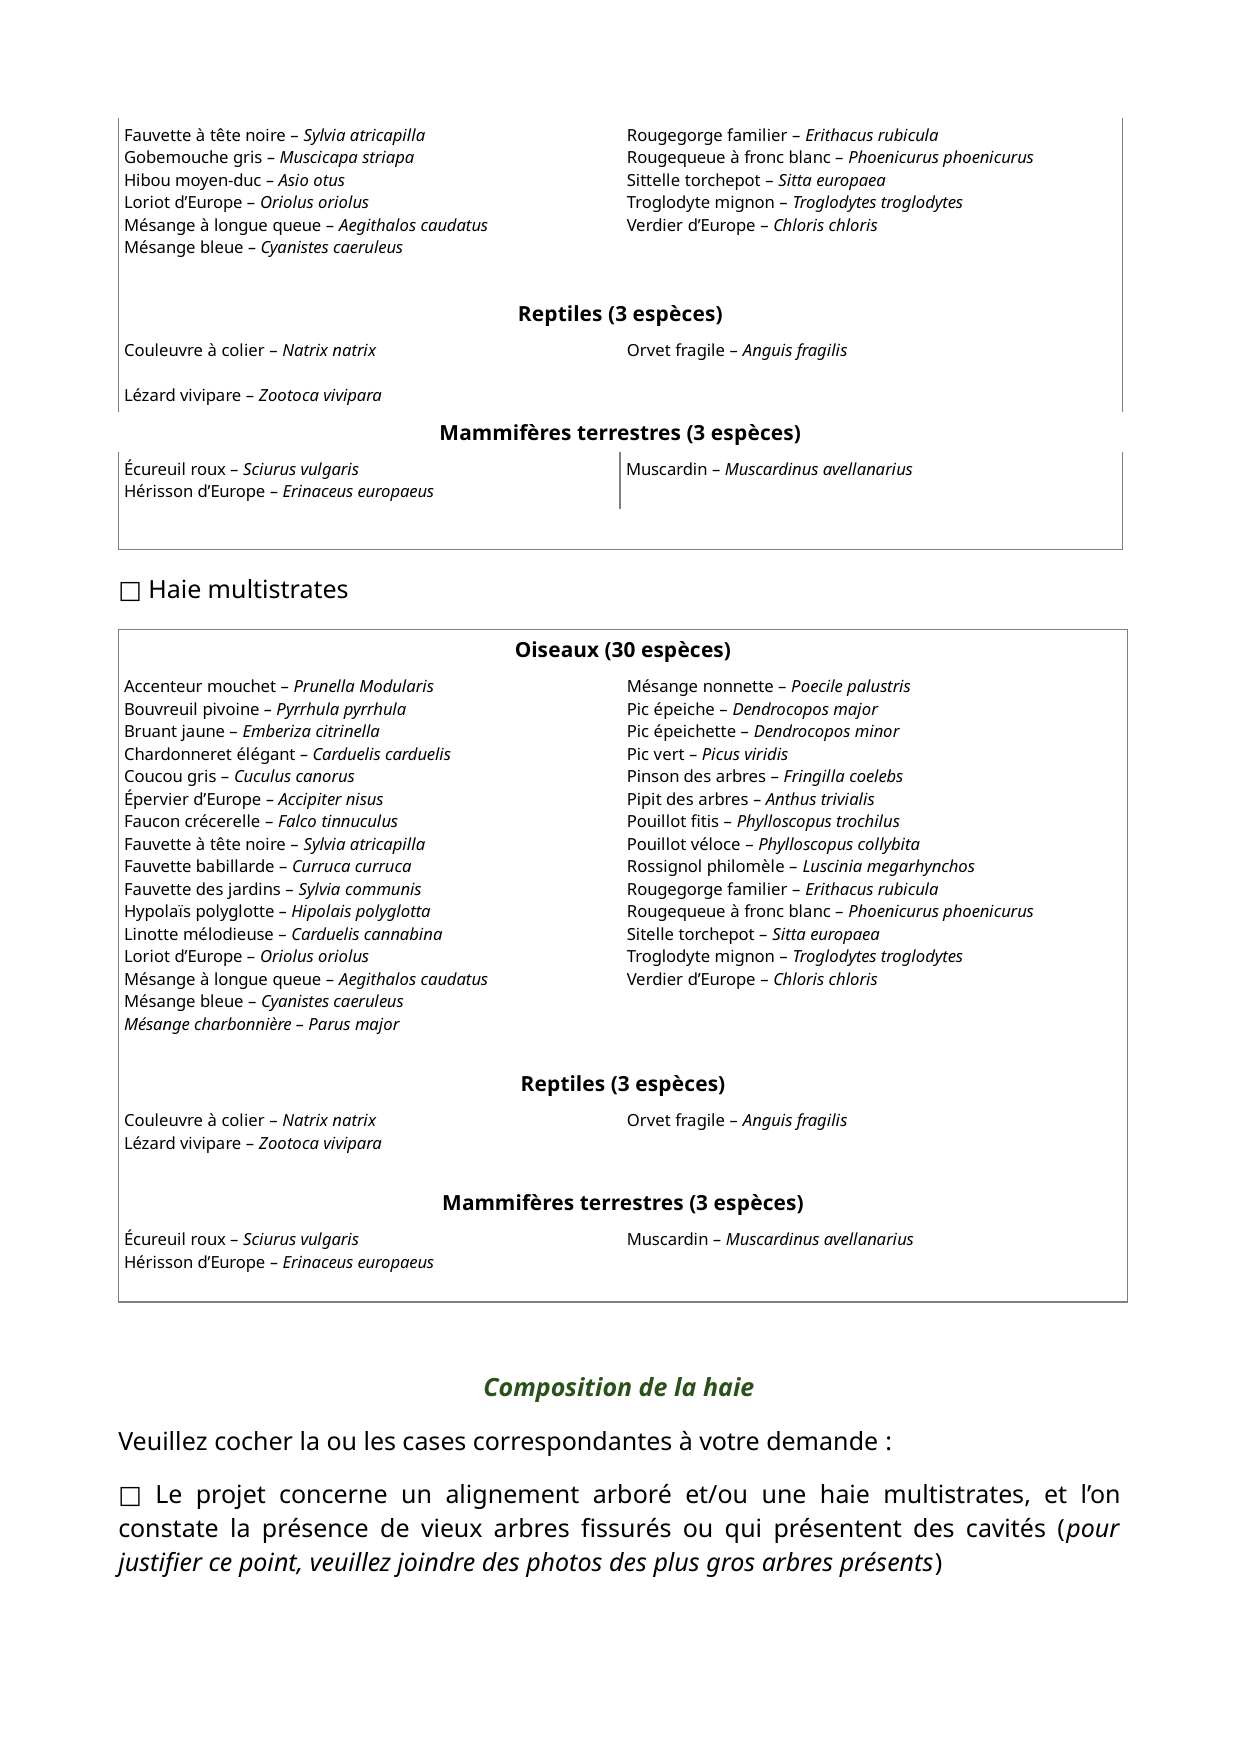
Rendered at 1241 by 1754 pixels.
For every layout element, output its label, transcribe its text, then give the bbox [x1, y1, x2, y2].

text Veuillez cocher la ou les cases correspondantes à votre demande : [118, 1424, 1122, 1458]
table_cell Couleuvre à colier – Natrix natrix Lézard vivipare – Zootoca vivipara [119, 1104, 621, 1182]
table_cell Rougegorge familier – Erithacus rubicula Rougequeue à fronc blanc – Phoenicurus phoenicurus Sittelle torchepot – Sitta europaea Troglodyte mignon – Troglodytes troglodytes Verdier d’Europe – Chloris chloris [621, 118, 1122, 293]
table_cell [119, 509, 621, 548]
table_cell Accenteur mouchet – Prunella Modularis Bouvreuil pivoine – Pyrrhula pyrrhula Bruant jaune – Emberiza citrinella Chardonneret élégant – Carduelis carduelis Coucou gris – Cuculus canorus Épervier d’Europe – Accipiter nisus Faucon crécerelle – Falco tinnuculus Fauvette à tête noire – Sylvia atricapilla Fauvette babillarde – Curruca curruca Fauvette des jardins – Sylvia communis Hypolaïs polyglotte – Hipolais polyglotta Linotte mélodieuse – Carduelis cannabina Loriot d’Europe – Oriolus oriolus Mésange à longue queue – Aegithalos caudatus Mésange bleue – Cyanistes caeruleus Mésange charbonnière – Parus major [119, 670, 621, 1063]
table_cell Muscardin – Muscardinus avellanarius [621, 452, 1122, 508]
table_cell Reptiles (3 espèces) [119, 1064, 1127, 1103]
table_cell Orvet fragile – Anguis fragilis [621, 1104, 1127, 1182]
table_cell Muscardin – Muscardinus avellanarius [621, 1223, 1127, 1301]
text Composition de la haie [118, 1370, 1122, 1404]
table_cell Écureuil roux – Sciurus vulgaris Hérisson d’Europe – Erinaceus europaeus [119, 452, 619, 508]
text □ Le projet concerne un alignement arboré et/ou une haie multistrates, et l’on constate la présence de vieux arbres fissurés ou qui présentent des cavités (pour justifier ce point, veuillez joindre des photos des plus gros arbres présents) [118, 1477, 1122, 1579]
text □ Haie multistrates [118, 572, 1122, 606]
table_cell Couleuvre à colier – Natrix natrix Lézard vivipare – Zootoca vivipara [119, 333, 621, 412]
table_cell Orvet fragile – Anguis fragilis [621, 333, 1122, 412]
table_cell [621, 509, 1122, 548]
table_cell Reptiles (3 espèces) [119, 293, 1122, 333]
table_cell Mésange nonnette – Poecile palustris Pic épeiche – Dendrocopos major Pic épeichette – Dendrocopos minor Pic vert – Picus viridis Pinson des arbres – Fringilla coelebs Pipit des arbres – Anthus trivialis Pouillot fitis – Phylloscopus trochilus Pouillot véloce – Phylloscopus collybita Rossignol philomèle – Luscinia megarhynchos Rougegorge familier – Erithacus rubicula Rougequeue à fronc blanc – Phoenicurus phoenicurus Sitelle torchepot – Sitta europaea Troglodyte mignon – Troglodytes troglodytes Verdier d’Europe – Chloris chloris [621, 670, 1127, 1063]
table_cell Mammifères terrestres (3 espèces) [119, 1183, 1127, 1222]
table_cell Fauvette à tête noire – Sylvia atricapilla Gobemouche gris – Muscicapa striapa Hibou moyen-duc – Asio otus Loriot d’Europe – Oriolus oriolus Mésange à longue queue – Aegithalos caudatus Mésange bleue – Cyanistes caeruleus [119, 118, 621, 293]
table_cell Mammifères terrestres (3 espèces) [118, 412, 1122, 452]
table_header Oiseaux (30 espèces) [119, 630, 1127, 669]
table_cell Écureuil roux – Sciurus vulgaris Hérisson d’Europe – Erinaceus europaeus [119, 1223, 621, 1301]
